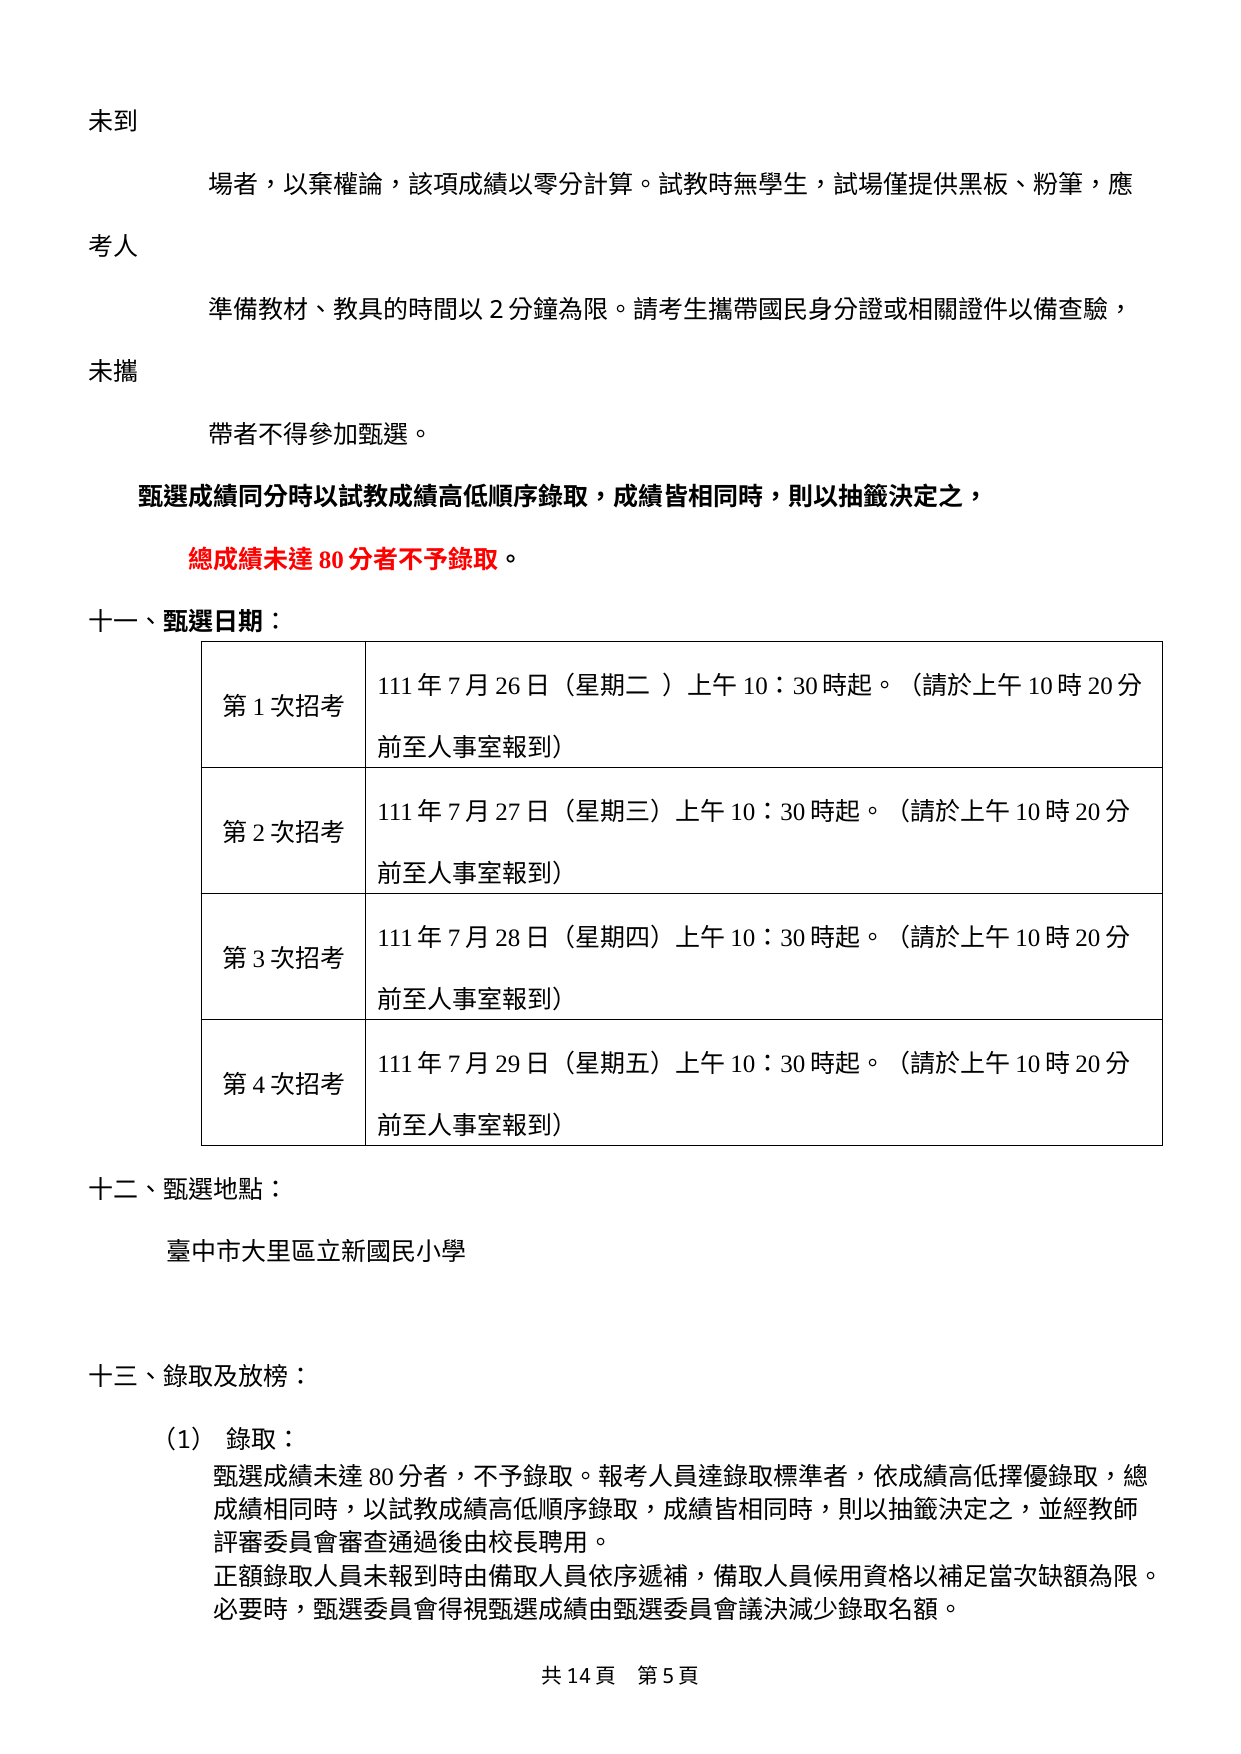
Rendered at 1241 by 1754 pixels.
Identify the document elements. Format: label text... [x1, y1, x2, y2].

text 場者，以棄權論，該項成績以零分計算。試教時無學生，試場僅提供黑板、粉筆，應考人 [89, 141, 1152, 266]
list 錄取： [151, 1396, 1152, 1458]
table_cell 111年7月27日（星期三）上午10：30時起。（請於上午10時20分前至人事室報到） [366, 768, 1162, 893]
text 十三、錄取及放榜： [89, 1333, 1152, 1396]
text 總成績未達80分者不予錄取。 [89, 516, 1152, 578]
text 甄選成績未達80分者，不予錄取。報考人員達錄取標準者，依成績高低擇優錄取，總成績相同時，以試教成績高低順序錄取，成績皆相同時，則以抽籤決定之，並經教師評審委員會審查通過後由校長聘用。 [214, 1458, 1152, 1558]
text 甄選成績同分時以試教成績高低順序錄取，成績皆相同時，則以抽籤決定之， [89, 453, 1152, 516]
text 十一、甄選日期： [89, 578, 1152, 641]
table_header 111年7月26日（星期二 ）上午10：30時起。（請於上午10時20分前至人事室報到） [366, 642, 1162, 767]
table_cell 第3次招考 [202, 894, 365, 1019]
text 未到 [89, 78, 1152, 141]
table_cell 第2次招考 [202, 768, 365, 893]
text 臺中市大里區立新國民小學 [151, 1208, 1152, 1271]
text 正額錄取人員未報到時由備取人員依序遞補，備取人員候用資格以補足當次缺額為限。必要時，甄選委員會得視甄選成績由甄選委員會議決減少錄取名額。 [214, 1558, 1152, 1625]
table_header 第1次招考 [202, 642, 365, 767]
table_cell 第4次招考 [202, 1020, 365, 1145]
table_cell 111年7月29日（星期五）上午10：30時起。（請於上午10時20分前至人事室報到） [366, 1020, 1162, 1145]
text 準備教材、教具的時間以2分鐘為限。請考生攜帶國民身分證或相關證件以備查驗，未攜 [89, 266, 1152, 391]
text 十二、甄選地點： [89, 1146, 1152, 1208]
table_cell 111年7月28日（星期四）上午10：30時起。（請於上午10時20分前至人事室報到） [366, 894, 1162, 1019]
text 帶者不得參加甄選。 [89, 391, 1152, 453]
